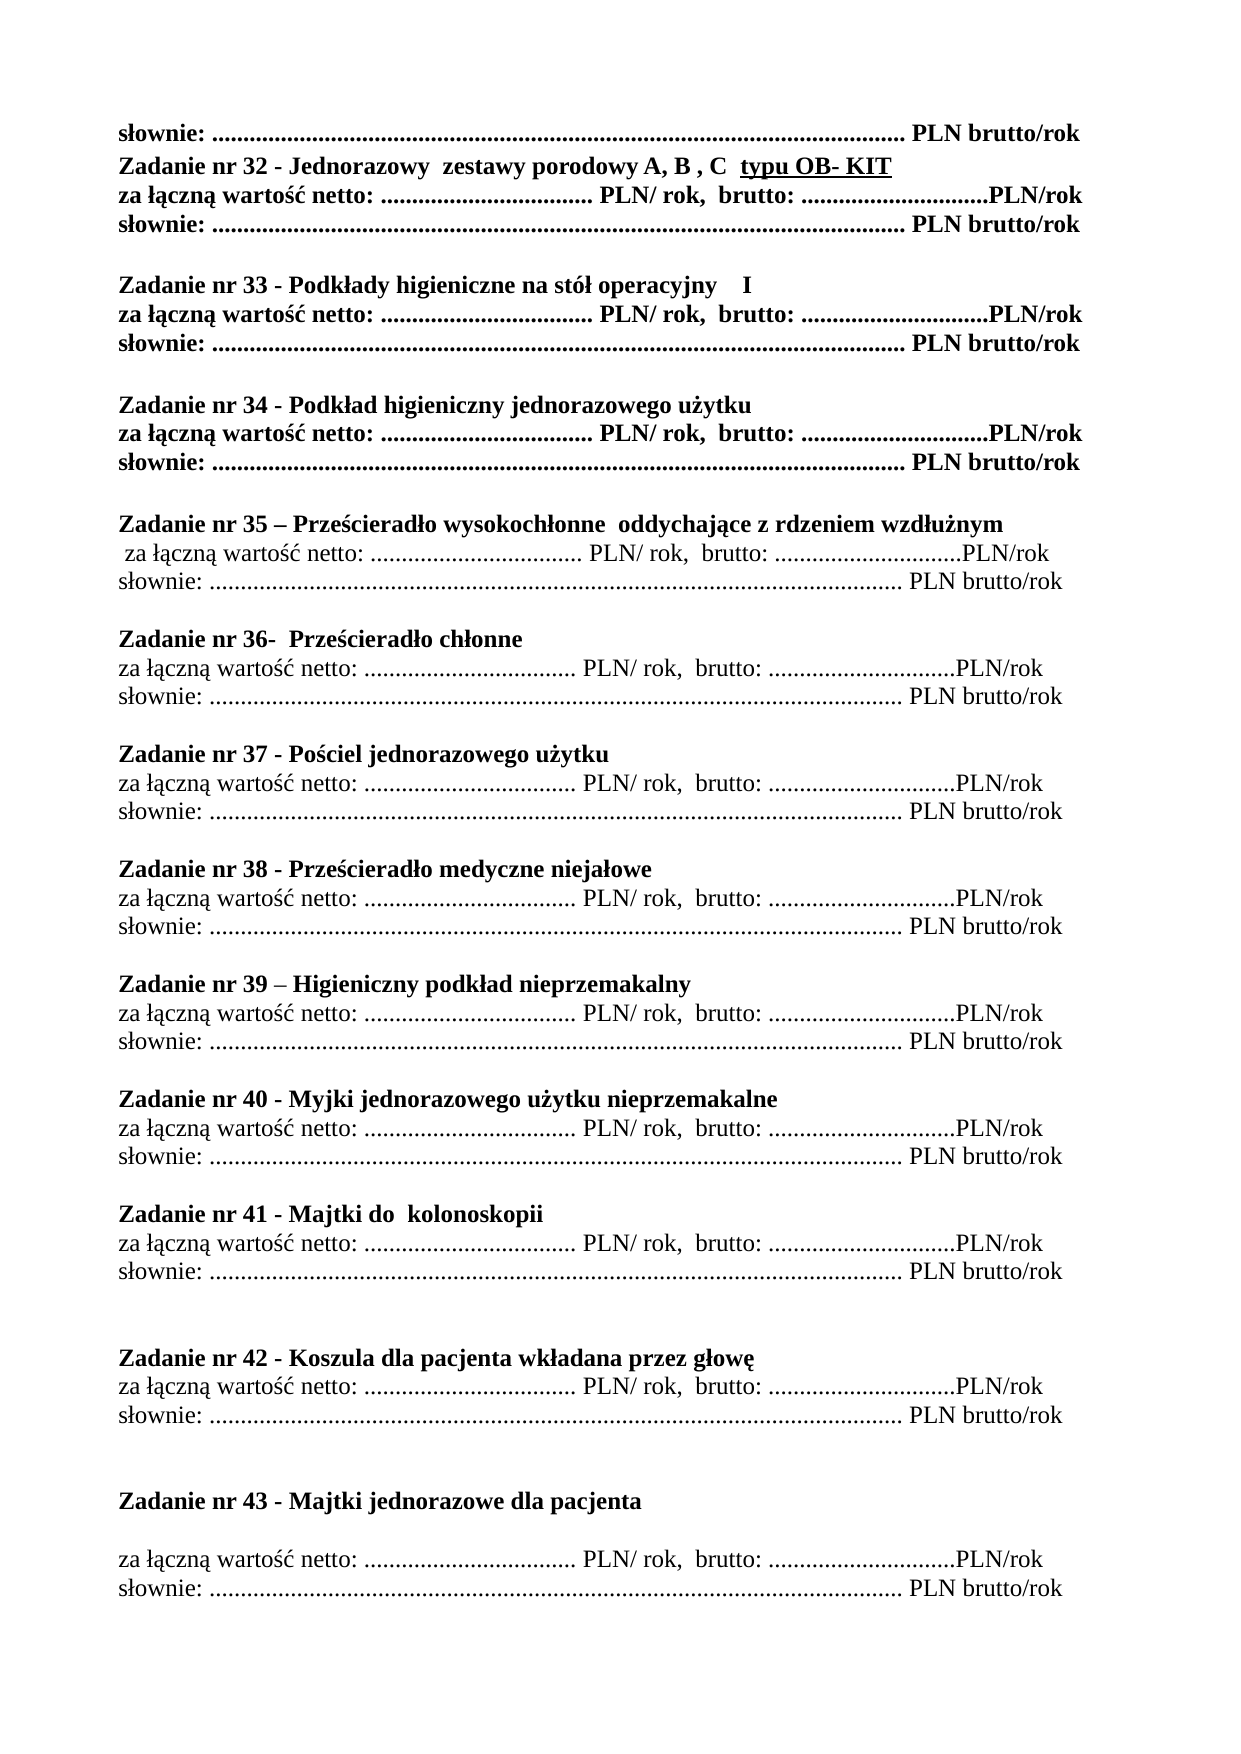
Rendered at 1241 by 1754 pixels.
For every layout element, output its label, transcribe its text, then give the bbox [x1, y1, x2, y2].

text słownie: ............................................................................................................... PLN brutto/rok [118, 681, 1122, 710]
text za łączną wartość netto: .................................. PLN/ rok, brutto: ..............................PLN/rok [118, 1113, 1122, 1141]
text Zadanie nr 37 - Pościel jednorazowego użytku [118, 739, 1122, 768]
text słownie: ............................................................................................................... PLN brutto/rok [118, 911, 1122, 940]
text za łączną wartość netto: .................................. PLN/ rok, brutto: ..............................PLN/rok [118, 653, 1122, 681]
text Zadanie nr 42 - Koszula dla pacjenta wkładana przez głowę [118, 1343, 1122, 1371]
text Zadanie nr 38 - Prześcieradło medyczne niejałowe [118, 854, 1122, 883]
text słownie: ............................................................................................................... PLN brutto/rok [118, 118, 1122, 147]
text Zadanie nr 34 - Podkład higieniczny jednorazowego użytku [118, 390, 1122, 418]
text Zadanie nr 40 - Myjki jednorazowego użytku nieprzemakalne [118, 1084, 1122, 1113]
text słownie: ............................................................................................................... PLN brutto/rok [118, 1026, 1122, 1055]
text słownie: ............................................................................................................... PLN brutto/rok [118, 566, 1122, 595]
text słownie: ............................................................................................................... PLN brutto/rok [118, 328, 1122, 357]
text Zadanie nr 33 - Podkłady higieniczne na stół operacyjny I [118, 270, 1122, 299]
text słownie: ............................................................................................................... PLN brutto/rok [118, 1256, 1122, 1285]
text za łączną wartość netto: .................................. PLN/ rok, brutto: ..............................PLN/rok [118, 299, 1122, 328]
text Zadanie nr 41 - Majtki do kolonoskopii [118, 1199, 1122, 1228]
text Zadanie nr 43 - Majtki jednorazowe dla pacjenta [118, 1486, 1122, 1515]
text za łączną wartość netto: .................................. PLN/ rok, brutto: ..............................PLN/rok [118, 1544, 1122, 1573]
text słownie: ............................................................................................................... PLN brutto/rok [118, 1400, 1122, 1429]
text słownie: ............................................................................................................... PLN brutto/rok [118, 796, 1122, 825]
text za łączną wartość netto: .................................. PLN/ rok, brutto: ..............................PLN/rok [118, 538, 1122, 566]
text Zadanie nr 32 - Jednorazowy zestawy porodowy A, B , C typu OB- KIT [118, 151, 1122, 180]
text słownie: ............................................................................................................... PLN brutto/rok [118, 1573, 1122, 1601]
text za łączną wartość netto: .................................. PLN/ rok, brutto: ..............................PLN/rok [118, 768, 1122, 796]
text za łączną wartość netto: .................................. PLN/ rok, brutto: ..............................PLN/rok [118, 418, 1122, 447]
text Zadanie nr 36- Prześcieradło chłonne [118, 624, 1122, 653]
text słownie: ............................................................................................................... PLN brutto/rok [118, 1141, 1122, 1170]
text za łączną wartość netto: .................................. PLN/ rok, brutto: ..............................PLN/rok [118, 180, 1122, 209]
text za łączną wartość netto: .................................. PLN/ rok, brutto: ..............................PLN/rok [118, 883, 1122, 911]
text za łączną wartość netto: .................................. PLN/ rok, brutto: ..............................PLN/rok [118, 1371, 1122, 1400]
text słownie: ............................................................................................................... PLN brutto/rok [118, 447, 1122, 476]
text za łączną wartość netto: .................................. PLN/ rok, brutto: ..............................PLN/rok [118, 1228, 1122, 1256]
text Zadanie nr 39 – Higieniczny podkład nieprzemakalny [118, 969, 1122, 998]
text Zadanie nr 35 – Prześcieradło wysokochłonne oddychające z rdzeniem wzdłużnym [118, 509, 1122, 538]
text słownie: ............................................................................................................... PLN brutto/rok [118, 209, 1122, 237]
text za łączną wartość netto: .................................. PLN/ rok, brutto: ..............................PLN/rok [118, 998, 1122, 1026]
